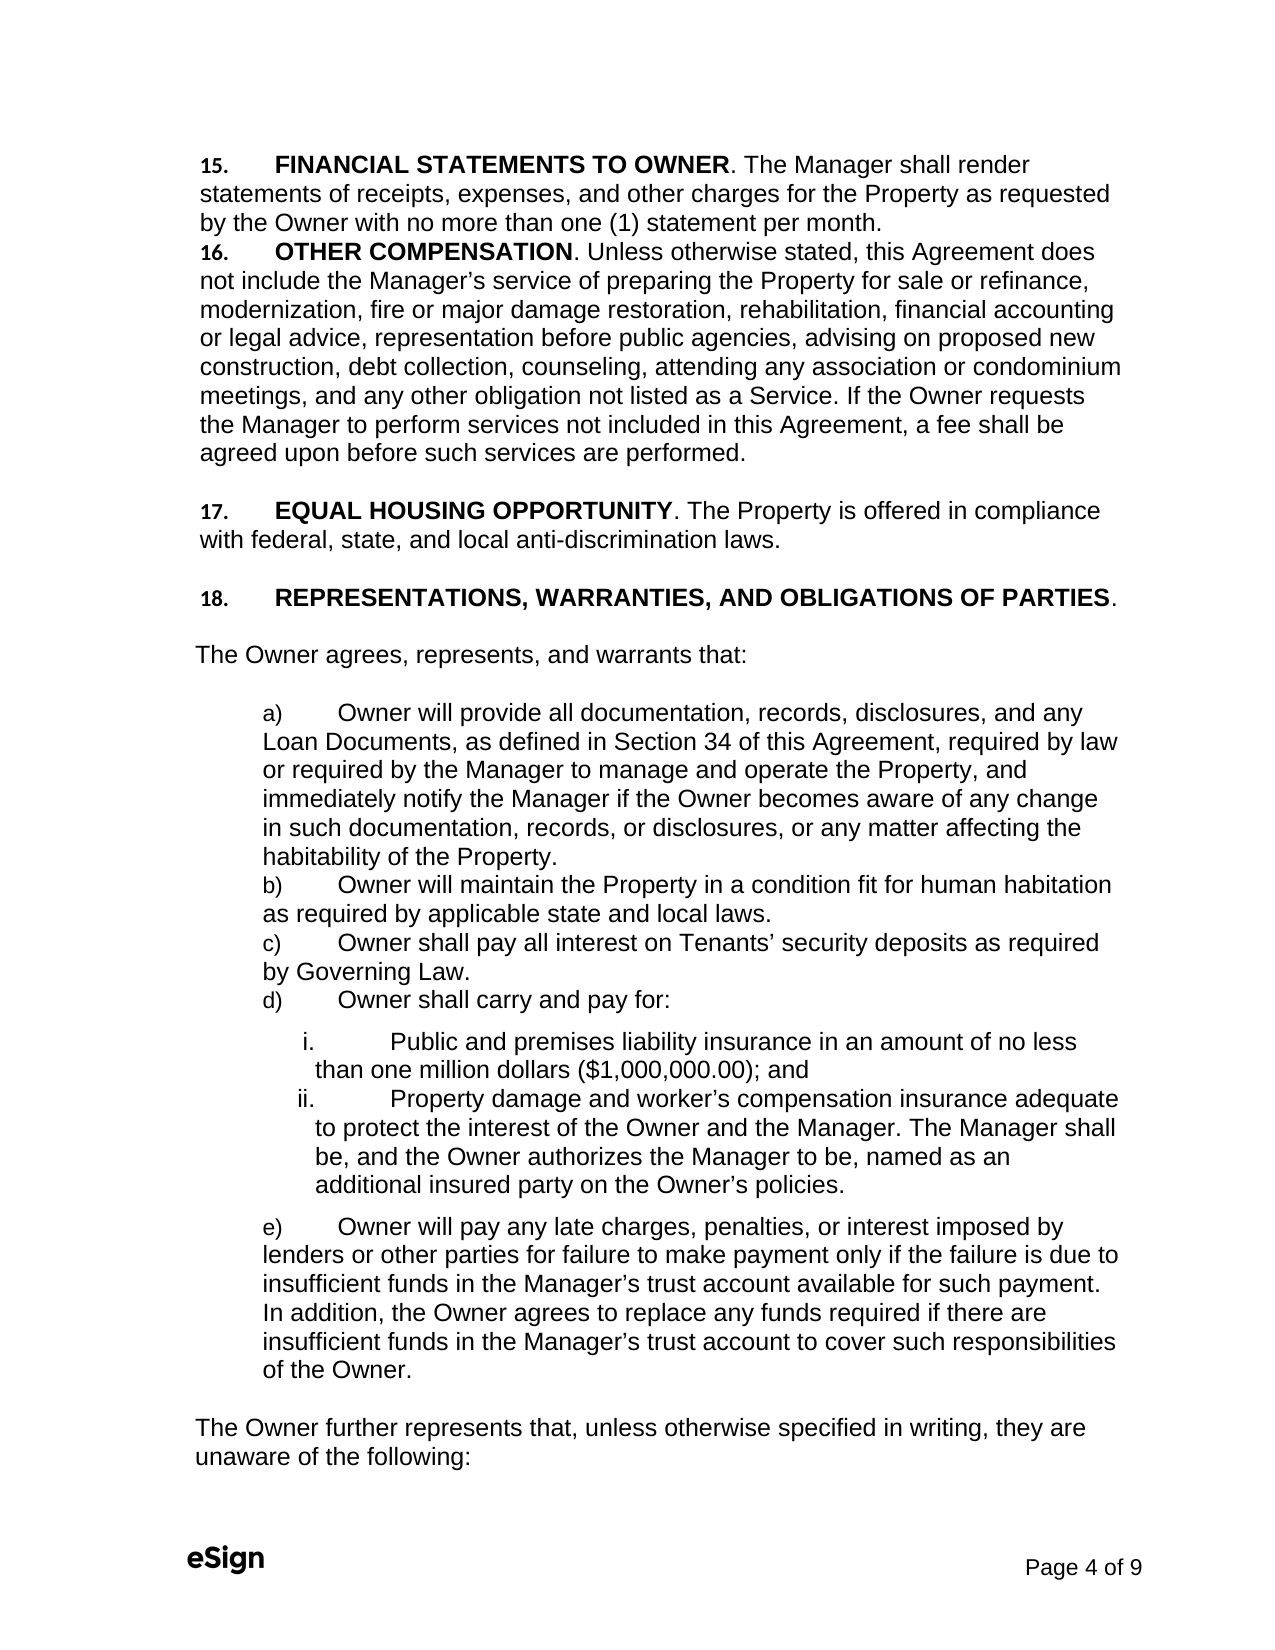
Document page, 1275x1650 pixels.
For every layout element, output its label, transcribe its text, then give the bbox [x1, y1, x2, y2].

list Public and premises liability insurance in an amount of no less than one million dollars ($1,000,000.00); and [315, 1027, 1125, 1084]
list OTHER COMPENSATION. Unless otherwise stated, this Agreement does not include the Manager’s service of preparing the Property for sale or refinance, modernization, fire or major damage restoration, rehabilitation, financial accounting or legal advice, representation before public agencies, advising on proposed new construction, debt collection, counseling, attending any association or condominium meetings, and any other obligation not listed as a Service. If the Owner requests the Manager to perform services not included in this Agreement, a fee shall be agreed upon before such services are performed. [199, 237, 1125, 467]
text The Owner further represents that, unless otherwise specified in writing, they are unaware of the following: [195, 1413, 1125, 1499]
list Owner will pay any late charges, penalties, or interest imposed by lenders or other parties for failure to make payment only if the failure is due to insufficient funds in the Manager’s trust account available for such payment. In addition, the Owner agrees to replace any funds required if there are insufficient funds in the Manager’s trust account to cover such responsibilities of the Owner. [262, 1212, 1125, 1384]
list Owner will maintain the Property in a condition fit for human habitation as required by applicable state and local laws. [262, 870, 1125, 928]
list Owner shall pay all interest on Tenants’ security deposits as required by Governing Law. [262, 928, 1125, 985]
list Owner shall carry and pay for: [262, 985, 1125, 1014]
list FINANCIAL STATEMENTS TO OWNER. The Manager shall render statements of receipts, expenses, and other charges for the Property as requested by the Owner with no more than one (1) statement per month. [199, 150, 1125, 237]
list REPRESENTATIONS, WARRANTIES, AND OBLIGATIONS OF PARTIES. [199, 582, 1125, 612]
list Owner will provide all documentation, records, disclosures, and any Loan Documents, as defined in Section 34 of this Agreement, required by law or required by the Manager to manage and operate the Property, and immediately notify the Manager if the Owner becomes aware of any change in such documentation, records, or disclosures, or any matter affecting the habitability of the Property. [262, 698, 1125, 870]
text The Owner agrees, represents, and warrants that: [195, 640, 1125, 698]
list EQUAL HOUSING OPPORTUNITY. The Property is offered in compliance with federal, state, and local anti-discrimination laws. [199, 496, 1125, 554]
list Property damage and worker’s compensation insurance adequate to protect the interest of the Owner and the Manager. The Manager shall be, and the Owner authorizes the Manager to be, named as an additional insured party on the Owner’s policies. [315, 1084, 1125, 1199]
